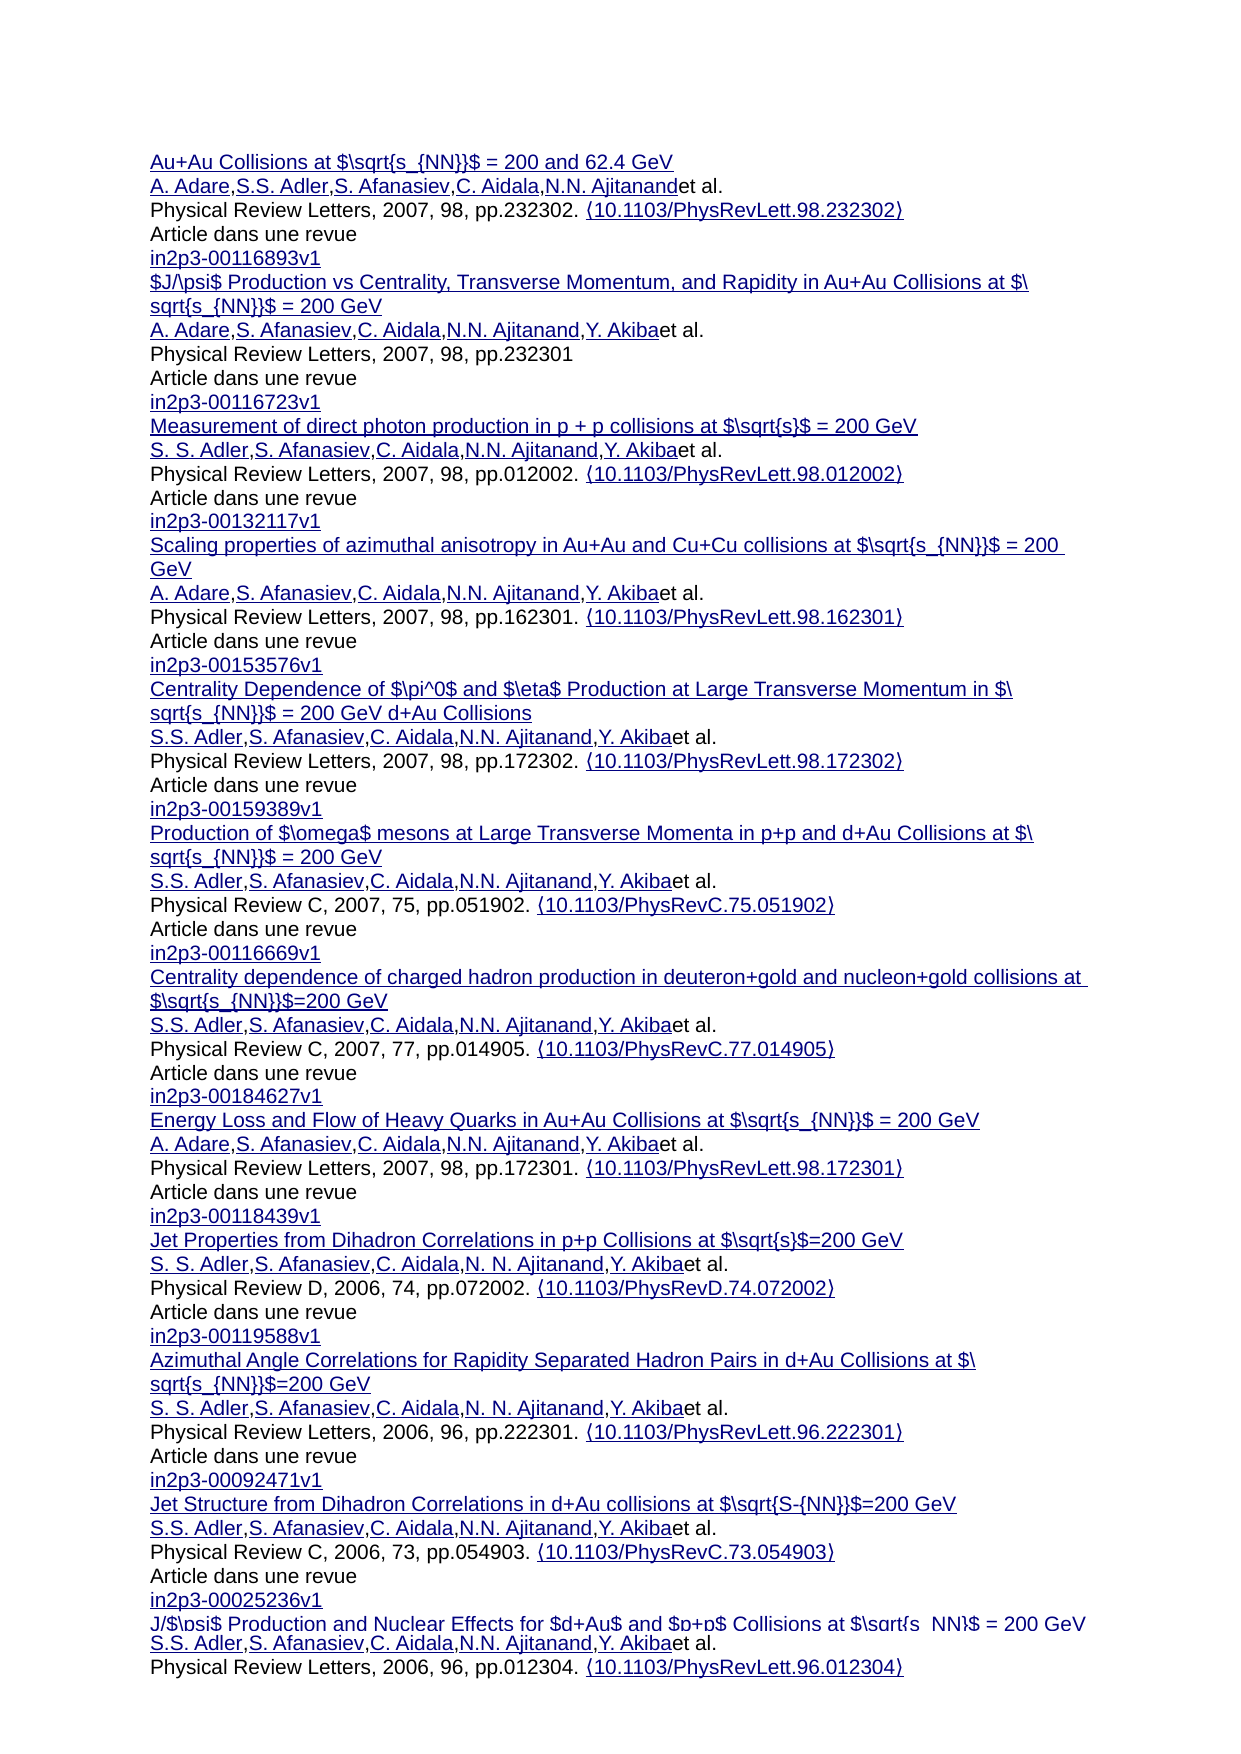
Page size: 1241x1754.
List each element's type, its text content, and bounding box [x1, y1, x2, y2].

table_cell Au+Au Collisions at $\sqrt{s_{NN}}$ = 200 and 62.4 GeV A. Adare,S.S. Adler,S. Afanasiev,C. Aidala,N.N. Ajitanandet al. Physical Review Letters, 2007, 98, pp.232302. ⟨10.1103/PhysRevLett.98.232302⟩ Article dans une revue in2p3-00116893v1 [150, 150, 1090, 270]
table_cell Production of $\omega$ mesons at Large Transverse Momenta in p+p and d+Au Collisions at $\sqrt{s_{NN}}$ = 200 GeV S.S. Adler,S. Afanasiev,C. Aidala,N.N. Ajitanand,Y. Akibaet al. Physical Review C, 2007, 75, pp.051902. ⟨10.1103/PhysRevC.75.051902⟩ Article dans une revue in2p3-00116669v1 [150, 821, 1090, 964]
table_cell Measurement of direct photon production in p + p collisions at $\sqrt{s}$ = 200 GeV S. S. Adler,S. Afanasiev,C. Aidala,N.N. Ajitanand,Y. Akibaet al. Physical Review Letters, 2007, 98, pp.012002. ⟨10.1103/PhysRevLett.98.012002⟩ Article dans une revue in2p3-00132117v1 [150, 414, 1090, 533]
table_cell J/$\psi$ Production and Nuclear Effects for $d+Au$ and $p+p$ Collisions at $\sqrt{s_NN}$ = 200 GeV S.S. Adler,S. Afanasiev,C. Aidala,N.N. Ajitanand,Y. Akibaet al. Physical Review Letters, 2006, 96, pp.012304. ⟨10.1103/PhysRevLett.96.012304⟩ [150, 1611, 1090, 1679]
table_cell Centrality dependence of charged hadron production in deuteron+gold and nucleon+gold collisions at $\sqrt{s_{NN}}$=200 GeV S.S. Adler,S. Afanasiev,C. Aidala,N.N. Ajitanand,Y. Akibaet al. Physical Review C, 2007, 77, pp.014905. ⟨10.1103/PhysRevC.77.014905⟩ Article dans une revue in2p3-00184627v1 [150, 965, 1090, 1108]
table_cell Energy Loss and Flow of Heavy Quarks in Au+Au Collisions at $\sqrt{s_{NN}}$ = 200 GeV A. Adare,S. Afanasiev,C. Aidala,N.N. Ajitanand,Y. Akibaet al. Physical Review Letters, 2007, 98, pp.172301. ⟨10.1103/PhysRevLett.98.172301⟩ Article dans une revue in2p3-00118439v1 [150, 1108, 1090, 1228]
table_cell Azimuthal Angle Correlations for Rapidity Separated Hadron Pairs in d+Au Collisions at $\sqrt{s_{NN}}$=200 GeV S. S. Adler,S. Afanasiev,C. Aidala,N. N. Ajitanand,Y. Akibaet al. Physical Review Letters, 2006, 96, pp.222301. ⟨10.1103/PhysRevLett.96.222301⟩ Article dans une revue in2p3-00092471v1 [150, 1348, 1090, 1492]
table_cell Centrality Dependence of $\pi^0$ and $\eta$ Production at Large Transverse Momentum in $\sqrt{s_{NN}}$ = 200 GeV d+Au Collisions S.S. Adler,S. Afanasiev,C. Aidala,N.N. Ajitanand,Y. Akibaet al. Physical Review Letters, 2007, 98, pp.172302. ⟨10.1103/PhysRevLett.98.172302⟩ Article dans une revue in2p3-00159389v1 [150, 677, 1090, 821]
table_cell Scaling properties of azimuthal anisotropy in Au+Au and Cu+Cu collisions at $\sqrt{s_{NN}}$ = 200 GeV A. Adare,S. Afanasiev,C. Aidala,N.N. Ajitanand,Y. Akibaet al. Physical Review Letters, 2007, 98, pp.162301. ⟨10.1103/PhysRevLett.98.162301⟩ Article dans une revue in2p3-00153576v1 [150, 533, 1090, 677]
table_cell $J/\psi$ Production vs Centrality, Transverse Momentum, and Rapidity in Au+Au Collisions at $\sqrt{s_{NN}}$ = 200 GeV A. Adare,S. Afanasiev,C. Aidala,N.N. Ajitanand,Y. Akibaet al. Physical Review Letters, 2007, 98, pp.232301 Article dans une revue in2p3-00116723v1 [150, 270, 1090, 413]
table_cell Jet Structure from Dihadron Correlations in d+Au collisions at $\sqrt{S-{NN}}$=200 GeV S.S. Adler,S. Afanasiev,C. Aidala,N.N. Ajitanand,Y. Akibaet al. Physical Review C, 2006, 73, pp.054903. ⟨10.1103/PhysRevC.73.054903⟩ Article dans une revue in2p3-00025236v1 [150, 1492, 1090, 1611]
table_cell Jet Properties from Dihadron Correlations in p+p Collisions at $\sqrt{s}$=200 GeV S. S. Adler,S. Afanasiev,C. Aidala,N. N. Ajitanand,Y. Akibaet al. Physical Review D, 2006, 74, pp.072002. ⟨10.1103/PhysRevD.74.072002⟩ Article dans une revue in2p3-00119588v1 [150, 1228, 1090, 1348]
